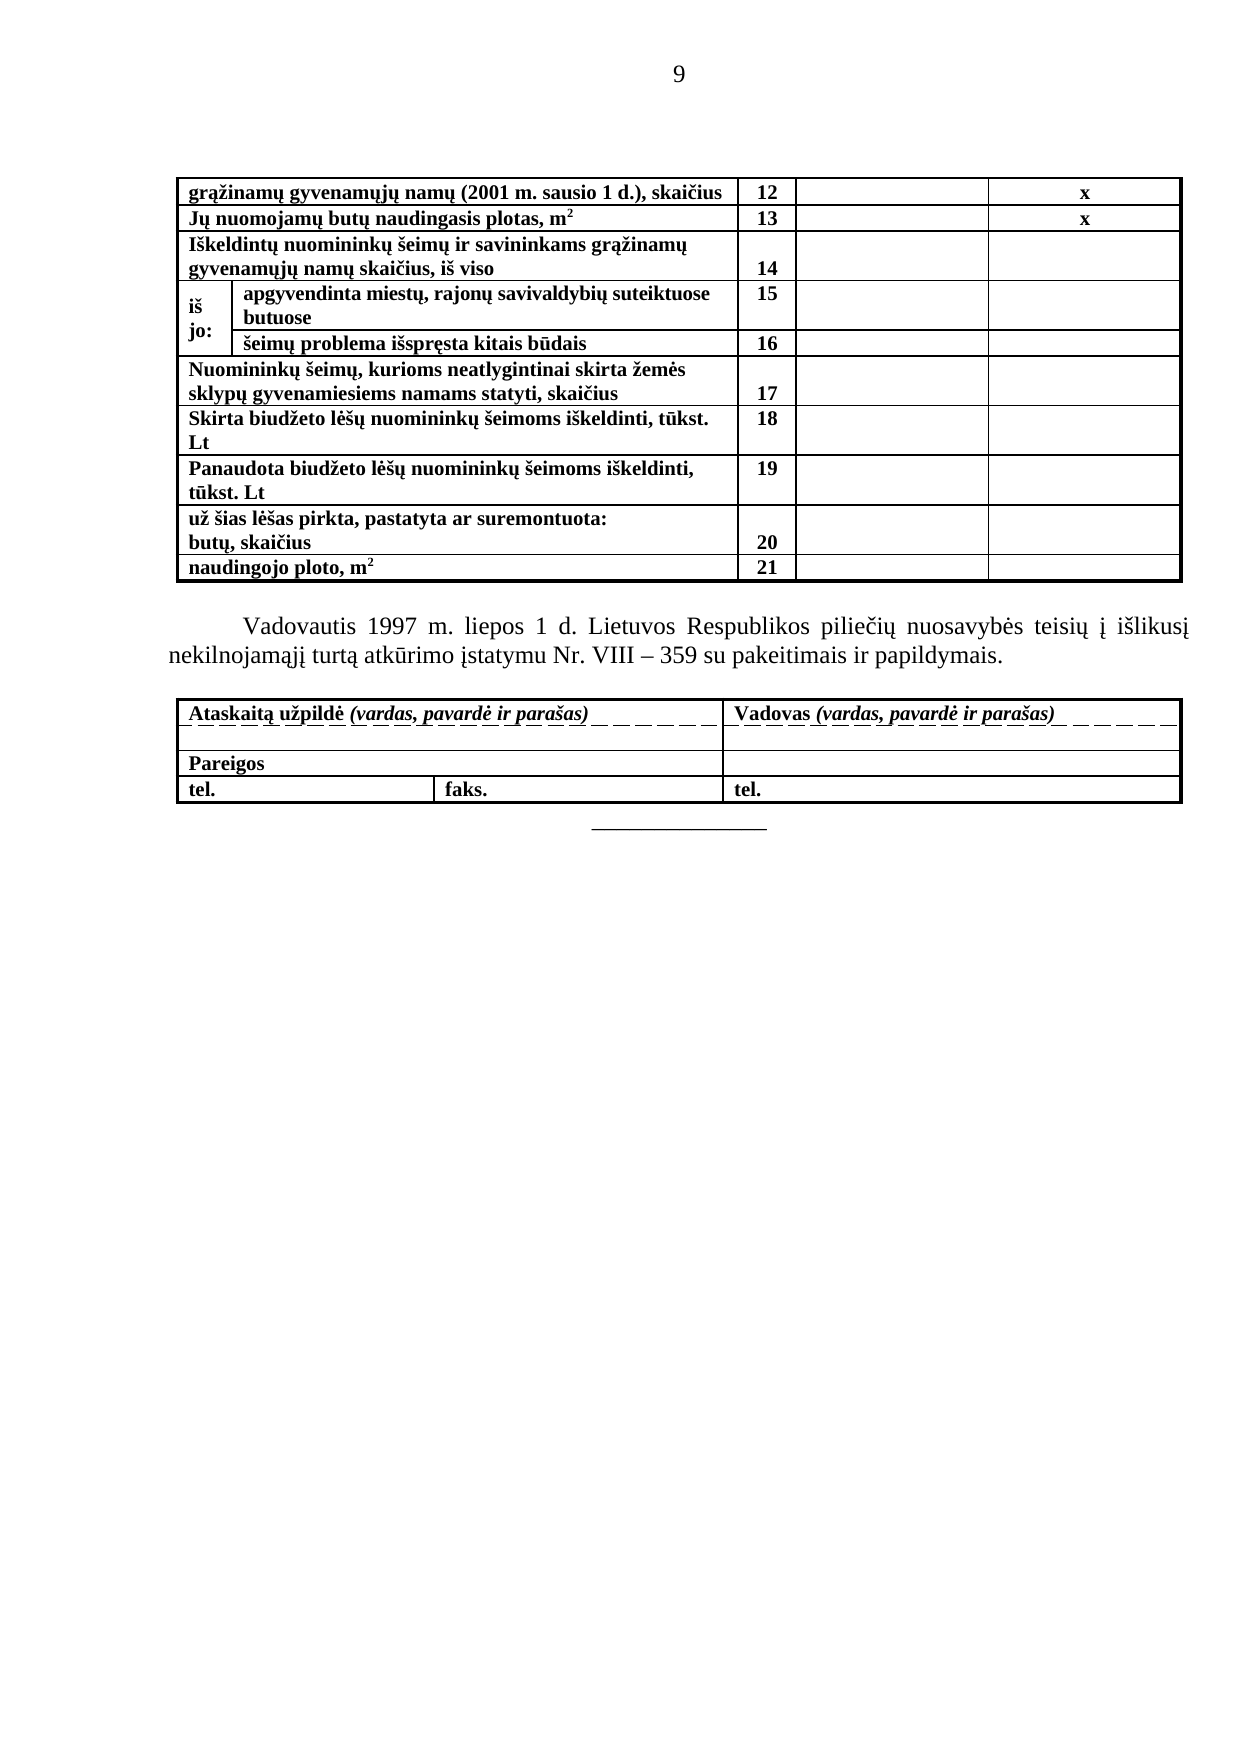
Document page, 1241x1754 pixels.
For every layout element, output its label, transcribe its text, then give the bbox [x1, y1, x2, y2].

table_cell [989, 530, 1179, 554]
table_cell šeimų problema išspręsta kitais būdais [233, 331, 737, 355]
table_cell [797, 406, 988, 454]
table_cell [797, 506, 988, 530]
table_cell [797, 456, 988, 504]
table_cell grąžinamų gyvenamųjų namų (2001 m. sausio 1 d.), skaičius [179, 179, 737, 204]
table_cell naudingojo ploto, m2 [179, 555, 737, 579]
table_cell tel. [724, 777, 1179, 801]
table_cell faks. [435, 777, 722, 801]
text ______________ [177, 804, 1181, 833]
table_cell 18 [739, 406, 795, 454]
table_cell 20 [739, 530, 795, 554]
table_cell 12 [739, 179, 795, 204]
table_cell 15 [739, 281, 795, 329]
table_cell Pareigos [179, 751, 722, 775]
table_cell [724, 725, 1179, 750]
table_cell [989, 506, 1179, 530]
table_cell 16 [739, 331, 795, 355]
table_cell butų, skaičius [179, 530, 737, 554]
table_cell [724, 751, 1179, 775]
table_cell [989, 555, 1179, 579]
table_cell [797, 179, 988, 204]
table_cell už šias lėšas pirkta, pastatyta ar suremontuota: [179, 506, 737, 530]
table_header Ataskaitą užpildė (vardas, pavardė ir parašas) [179, 701, 722, 725]
table_cell 21 [739, 555, 795, 579]
table_cell [989, 232, 1179, 280]
table_cell [989, 406, 1179, 454]
table_cell [797, 555, 988, 579]
table_header Vadovas (vardas, pavardė ir parašas) [724, 701, 1179, 725]
table_cell [797, 206, 988, 230]
table_cell 13 [739, 206, 795, 230]
table_cell 19 [739, 456, 795, 504]
table_cell Nuomininkų šeimų, kurioms neatlygintinai skirta žemės sklypų gyvenamiesiems namams statyti, skaičius [179, 357, 737, 405]
table_cell apgyvendinta miestų, rajonų savivaldybių suteiktuose butuose [233, 281, 737, 329]
table_cell iš jo: [179, 281, 231, 355]
table_cell [797, 281, 988, 329]
table_cell x [989, 206, 1179, 230]
table_cell 14 [739, 232, 795, 280]
table_cell Panaudota biudžeto lėšų nuomininkų šeimoms iškeldinti, tūkst. Lt [179, 456, 737, 504]
table_cell x [989, 179, 1179, 204]
table_cell [739, 506, 795, 530]
table_cell [797, 331, 988, 355]
table_cell [797, 357, 988, 405]
text Vadovautis 1997 m. liepos 1 d. Lietuvos Respublikos piliečių nuosavybės teisių į išlikusį nekilnojamąjį turtą atkūrimo įstatymu Nr. VIII – 359 su pakeitimais ir papildymais. [168, 611, 1190, 669]
table_cell [989, 281, 1179, 329]
table_cell [989, 331, 1179, 355]
table_cell [179, 725, 722, 750]
table_cell [989, 357, 1179, 405]
table_cell Skirta biudžeto lėšų nuomininkų šeimoms iškeldinti, tūkst. Lt [179, 406, 737, 454]
table_cell [797, 232, 988, 280]
table_cell tel. [179, 777, 433, 801]
table_cell Iškeldintų nuomininkų šeimų ir savininkams grąžinamų gyvenamųjų namų skaičius, iš viso [179, 232, 737, 280]
table_cell 17 [739, 357, 795, 405]
table_cell Jų nuomojamų butų naudingasis plotas, m2 [179, 206, 737, 230]
table_cell [797, 530, 988, 554]
table_cell [989, 456, 1179, 504]
